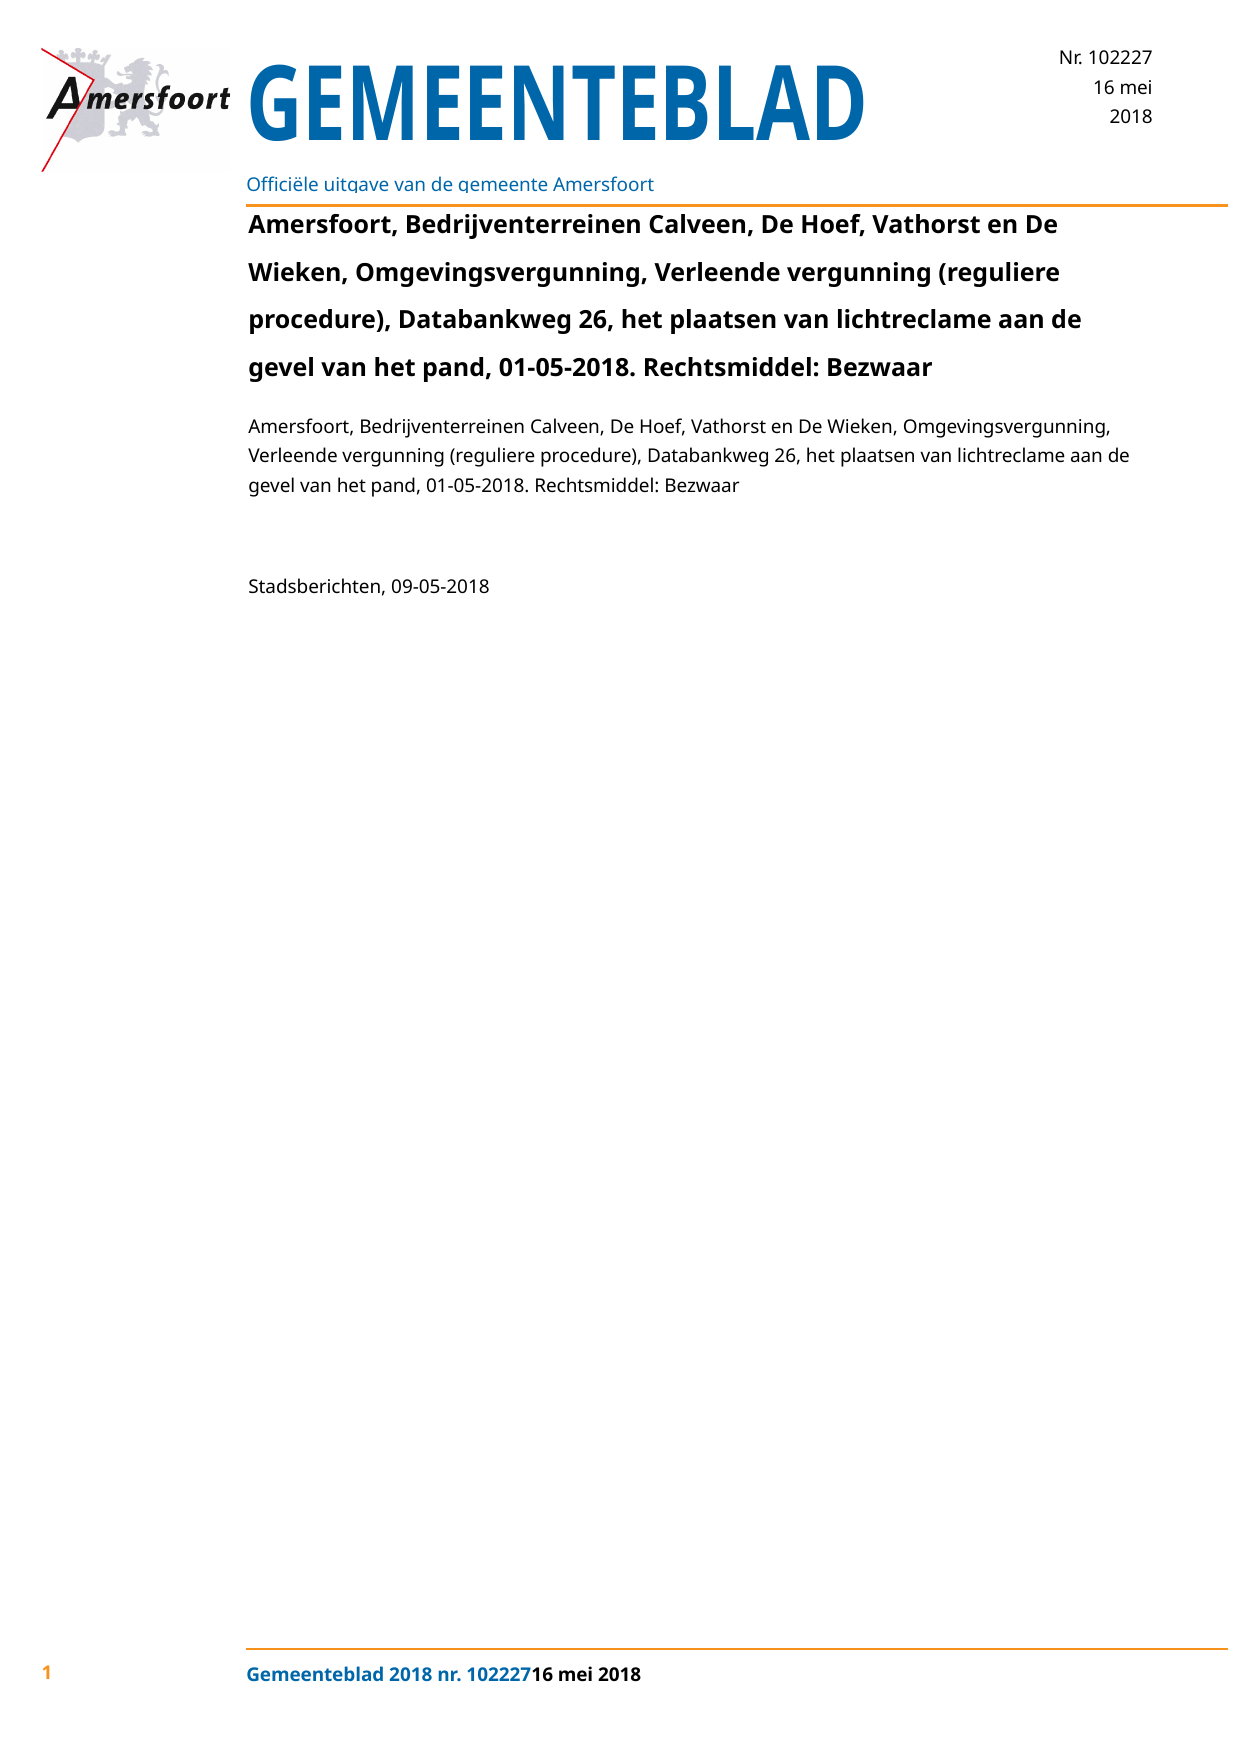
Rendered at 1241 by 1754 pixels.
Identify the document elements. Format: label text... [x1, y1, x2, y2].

text Amersfoort, Bedrijventerreinen Calveen, De Hoef, Vathorst en De Wieken, Omgevingsvergunning, Verleende vergunning (reguliere procedure), Databankweg 26, het plaatsen van lichtreclame aan de gevel van het pand, 01-05-2018. Rechtsmiddel: Bezwaar [248, 413, 1152, 498]
text Stadsberichten, 09-05-2018 [248, 573, 1152, 599]
text Amersfoort, Bedrijventerreinen Calveen, De Hoef, Vathorst en De Wieken, Omgevingsvergunning, Verleende vergunning (reguliere procedure), Databankweg 26, het plaatsen van lichtreclame aan de gevel van het pand, 01-05-2018. Rechtsmiddel: Bezwaar [248, 207, 1152, 384]
picture [41, 47, 231, 172]
